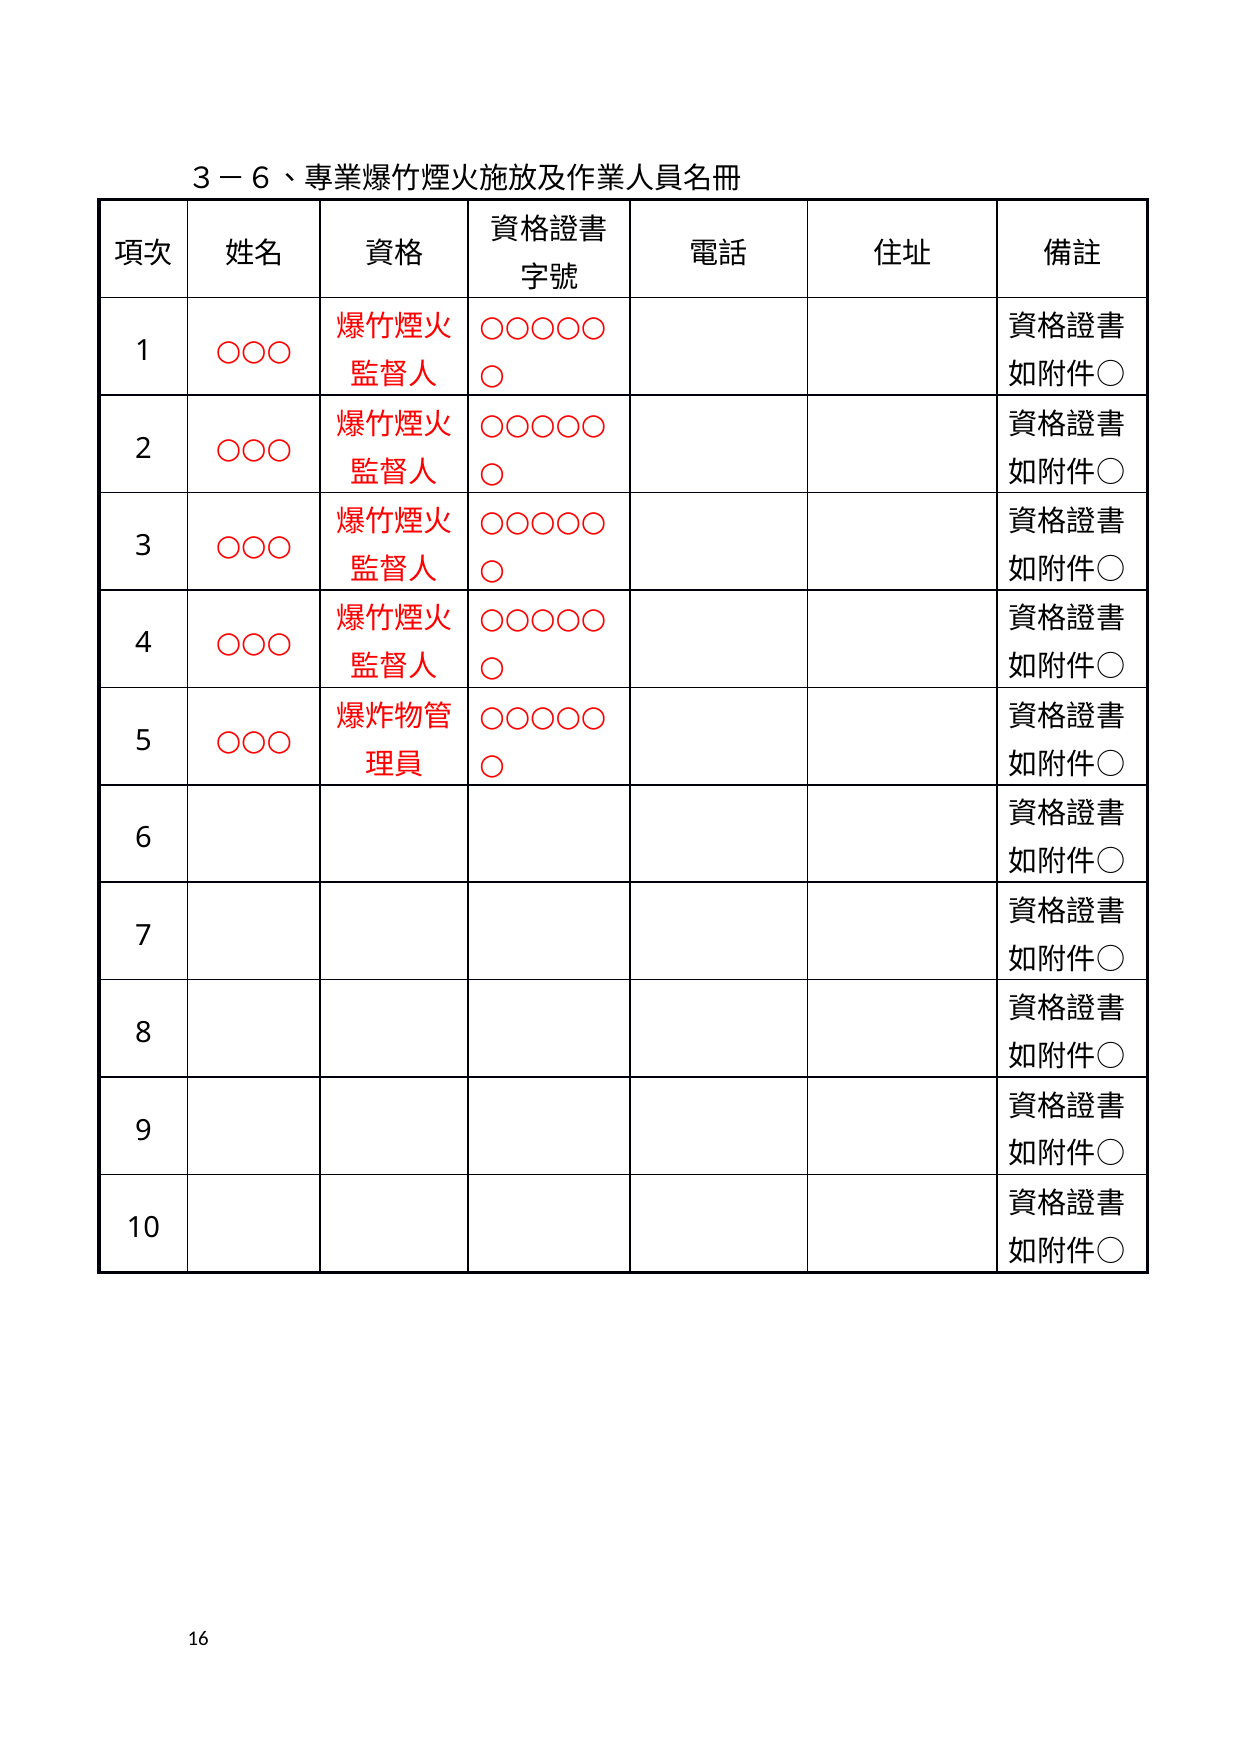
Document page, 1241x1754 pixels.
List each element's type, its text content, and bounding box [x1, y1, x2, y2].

table_cell [631, 980, 807, 1076]
table_cell ○○○○○○ [469, 298, 629, 394]
table_cell 2 [101, 396, 187, 492]
table_cell [469, 786, 629, 881]
table_header 資格證書字號 [469, 201, 629, 297]
table_cell [321, 883, 467, 979]
table_cell 3 [101, 493, 187, 589]
table_cell [469, 1175, 629, 1271]
table_cell [321, 980, 467, 1076]
table_cell [631, 298, 807, 394]
table_cell 資格證書如附件○ [998, 493, 1146, 589]
table_cell ○○○ [188, 688, 319, 784]
table_header 住址 [808, 201, 996, 297]
table_cell ○○○○○○ [469, 591, 629, 686]
table_cell 資格證書如附件○ [998, 1078, 1146, 1173]
table_cell [631, 1175, 807, 1271]
table_cell 5 [101, 688, 187, 784]
table_cell [321, 786, 467, 881]
table_header 姓名 [188, 201, 319, 297]
table_cell [469, 980, 629, 1076]
table_cell ○○○ [188, 493, 319, 589]
table_cell [321, 1078, 467, 1173]
table_cell 資格證書如附件○ [998, 396, 1146, 492]
table_cell ○○○○○○ [469, 688, 629, 784]
table_cell 爆竹煙火監督人 [321, 591, 467, 686]
table_header 電話 [631, 201, 807, 297]
table_cell [631, 591, 807, 686]
table_cell 資格證書如附件○ [998, 591, 1146, 686]
table_cell [631, 1078, 807, 1173]
table_cell ○○○○○○ [469, 396, 629, 492]
table_cell [188, 1175, 319, 1271]
table_header 備註 [998, 201, 1146, 297]
table_cell 資格證書如附件○ [998, 980, 1146, 1076]
table_cell 資格證書如附件○ [998, 298, 1146, 394]
table_cell 資格證書如附件○ [998, 883, 1146, 979]
table_cell [808, 980, 996, 1076]
table_cell 資格證書如附件○ [998, 1175, 1146, 1271]
table_cell 6 [101, 786, 187, 881]
table_cell [321, 1175, 467, 1271]
table_cell [469, 883, 629, 979]
table_cell 9 [101, 1078, 187, 1173]
table_cell 資格證書如附件○ [998, 786, 1146, 881]
table_cell 8 [101, 980, 187, 1076]
table_cell ○○○ [188, 591, 319, 686]
table_cell 4 [101, 591, 187, 686]
table_cell [808, 786, 996, 881]
table_header 資格 [321, 201, 467, 297]
table_cell 爆炸物管理員 [321, 688, 467, 784]
table_cell [808, 396, 996, 492]
table_cell 爆竹煙火監督人 [321, 493, 467, 589]
table_cell [631, 883, 807, 979]
table_cell ○○○ [188, 396, 319, 492]
table_cell [808, 883, 996, 979]
table_cell [188, 786, 319, 881]
table_cell [188, 883, 319, 979]
table_cell [469, 1078, 629, 1173]
table_cell ○○○○○○ [469, 493, 629, 589]
table_cell [808, 298, 996, 394]
table_cell [188, 980, 319, 1076]
table_header 項次 [101, 201, 187, 297]
table_cell [808, 1175, 996, 1271]
table_cell [631, 493, 807, 589]
table_cell 爆竹煙火監督人 [321, 298, 467, 394]
table_cell 7 [101, 883, 187, 979]
table_cell [808, 1078, 996, 1173]
table_cell [808, 591, 996, 686]
table_cell [808, 493, 996, 589]
table_cell [808, 688, 996, 784]
table_cell ○○○ [188, 298, 319, 394]
table_cell [631, 396, 807, 492]
table_cell 資格證書如附件○ [998, 688, 1146, 784]
table_cell [188, 1078, 319, 1173]
table_cell 10 [101, 1175, 187, 1271]
table_cell 爆竹煙火監督人 [321, 396, 467, 492]
table_cell 1 [101, 298, 187, 394]
table_cell [631, 688, 807, 784]
text ３－６、專業爆竹煙火施放及作業人員名冊 [187, 150, 1053, 198]
table_cell [631, 786, 807, 881]
